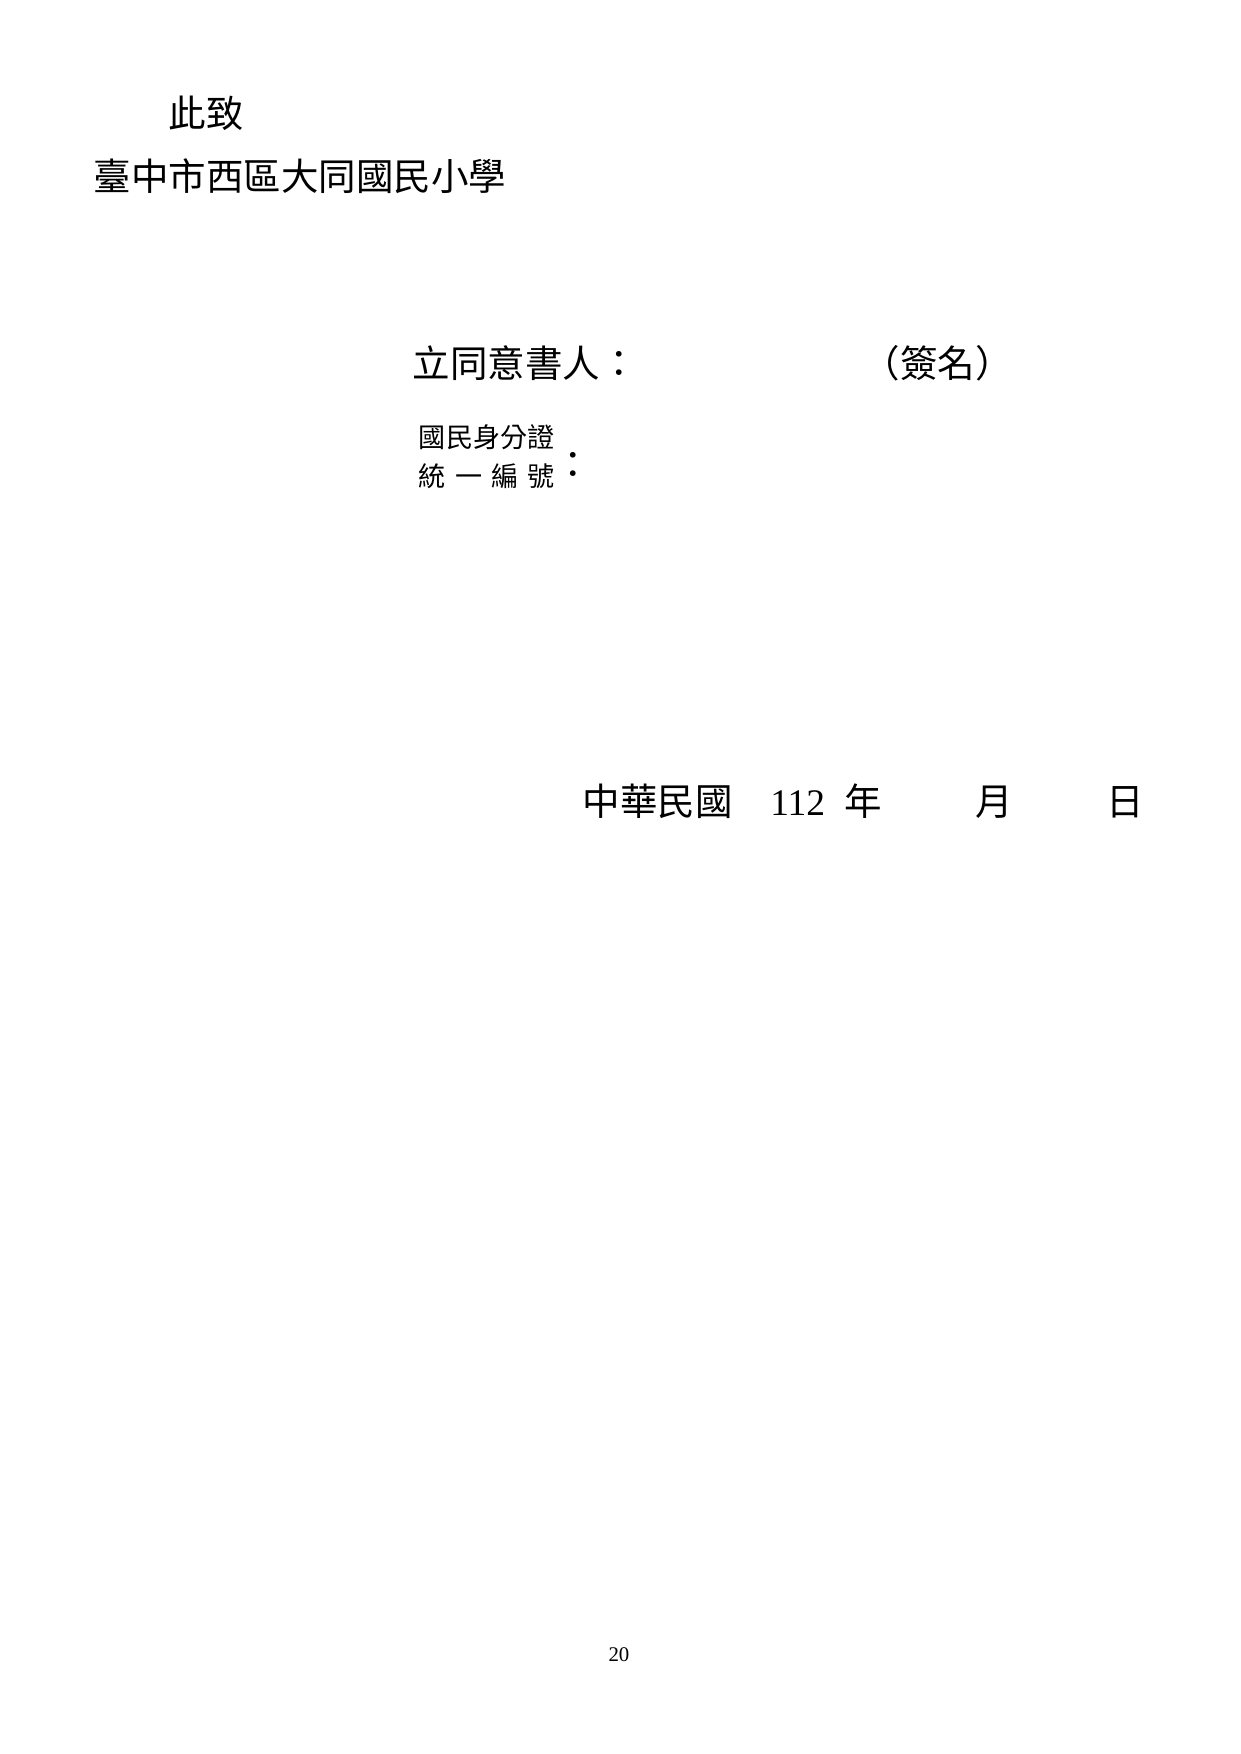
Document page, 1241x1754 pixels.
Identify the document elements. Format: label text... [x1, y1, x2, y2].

text 立同意書人： （簽名） [94, 319, 1144, 382]
text 此致 [94, 69, 1144, 132]
text 國民身分證統一編號： [94, 382, 1144, 507]
text 臺中市西區大同國民小學 [94, 132, 1144, 194]
text 中華民國 112 年 月 日 [94, 757, 1144, 819]
